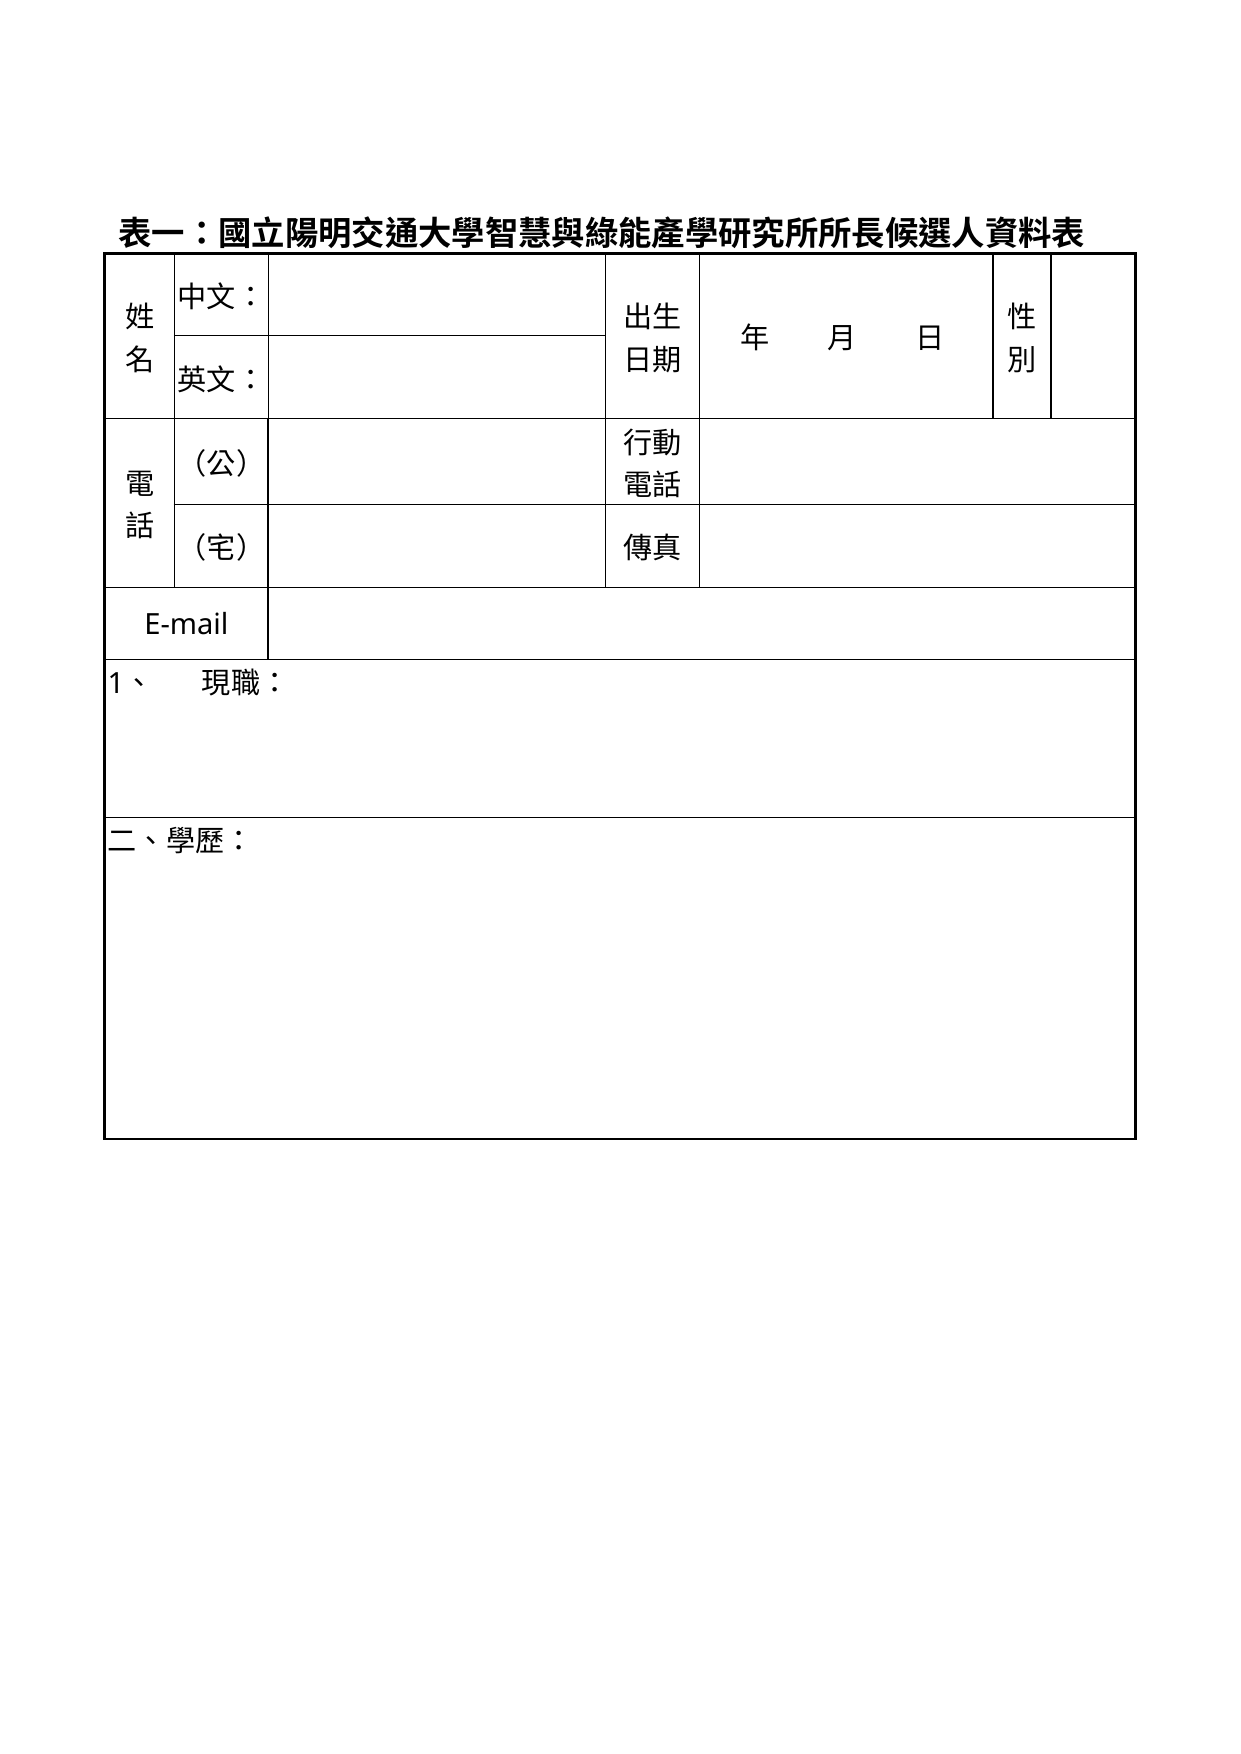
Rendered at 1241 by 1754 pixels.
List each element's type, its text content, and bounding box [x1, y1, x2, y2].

table_cell 行動 電話 [606, 419, 699, 504]
table_cell [269, 588, 1134, 658]
table_cell 傳真 [606, 505, 699, 587]
table_cell E-mail [106, 588, 267, 658]
table_cell [700, 419, 1134, 504]
table_cell 英文： [175, 336, 268, 418]
table_cell 電 話 [106, 419, 174, 587]
table_header [1052, 255, 1134, 418]
text 表一：國立陽明交通大學智慧與綠能產學研究所所長候選人資料表 [118, 189, 1122, 252]
table_cell （公） [175, 419, 267, 504]
table_header 出生 日期 [606, 255, 699, 418]
table_cell [700, 505, 1134, 587]
table_header 中文： [175, 255, 268, 335]
table_header 性 別 [994, 255, 1050, 418]
table_cell 二、學歷： [106, 818, 1134, 1138]
table_cell 現職： [106, 660, 1134, 816]
table_header 年 月 日 [700, 255, 992, 418]
table_cell [269, 505, 605, 587]
table_header 姓 名 [106, 255, 174, 418]
table_cell （宅） [175, 505, 267, 587]
table_header [269, 255, 605, 335]
table_cell [269, 419, 605, 504]
table_cell [269, 336, 605, 418]
